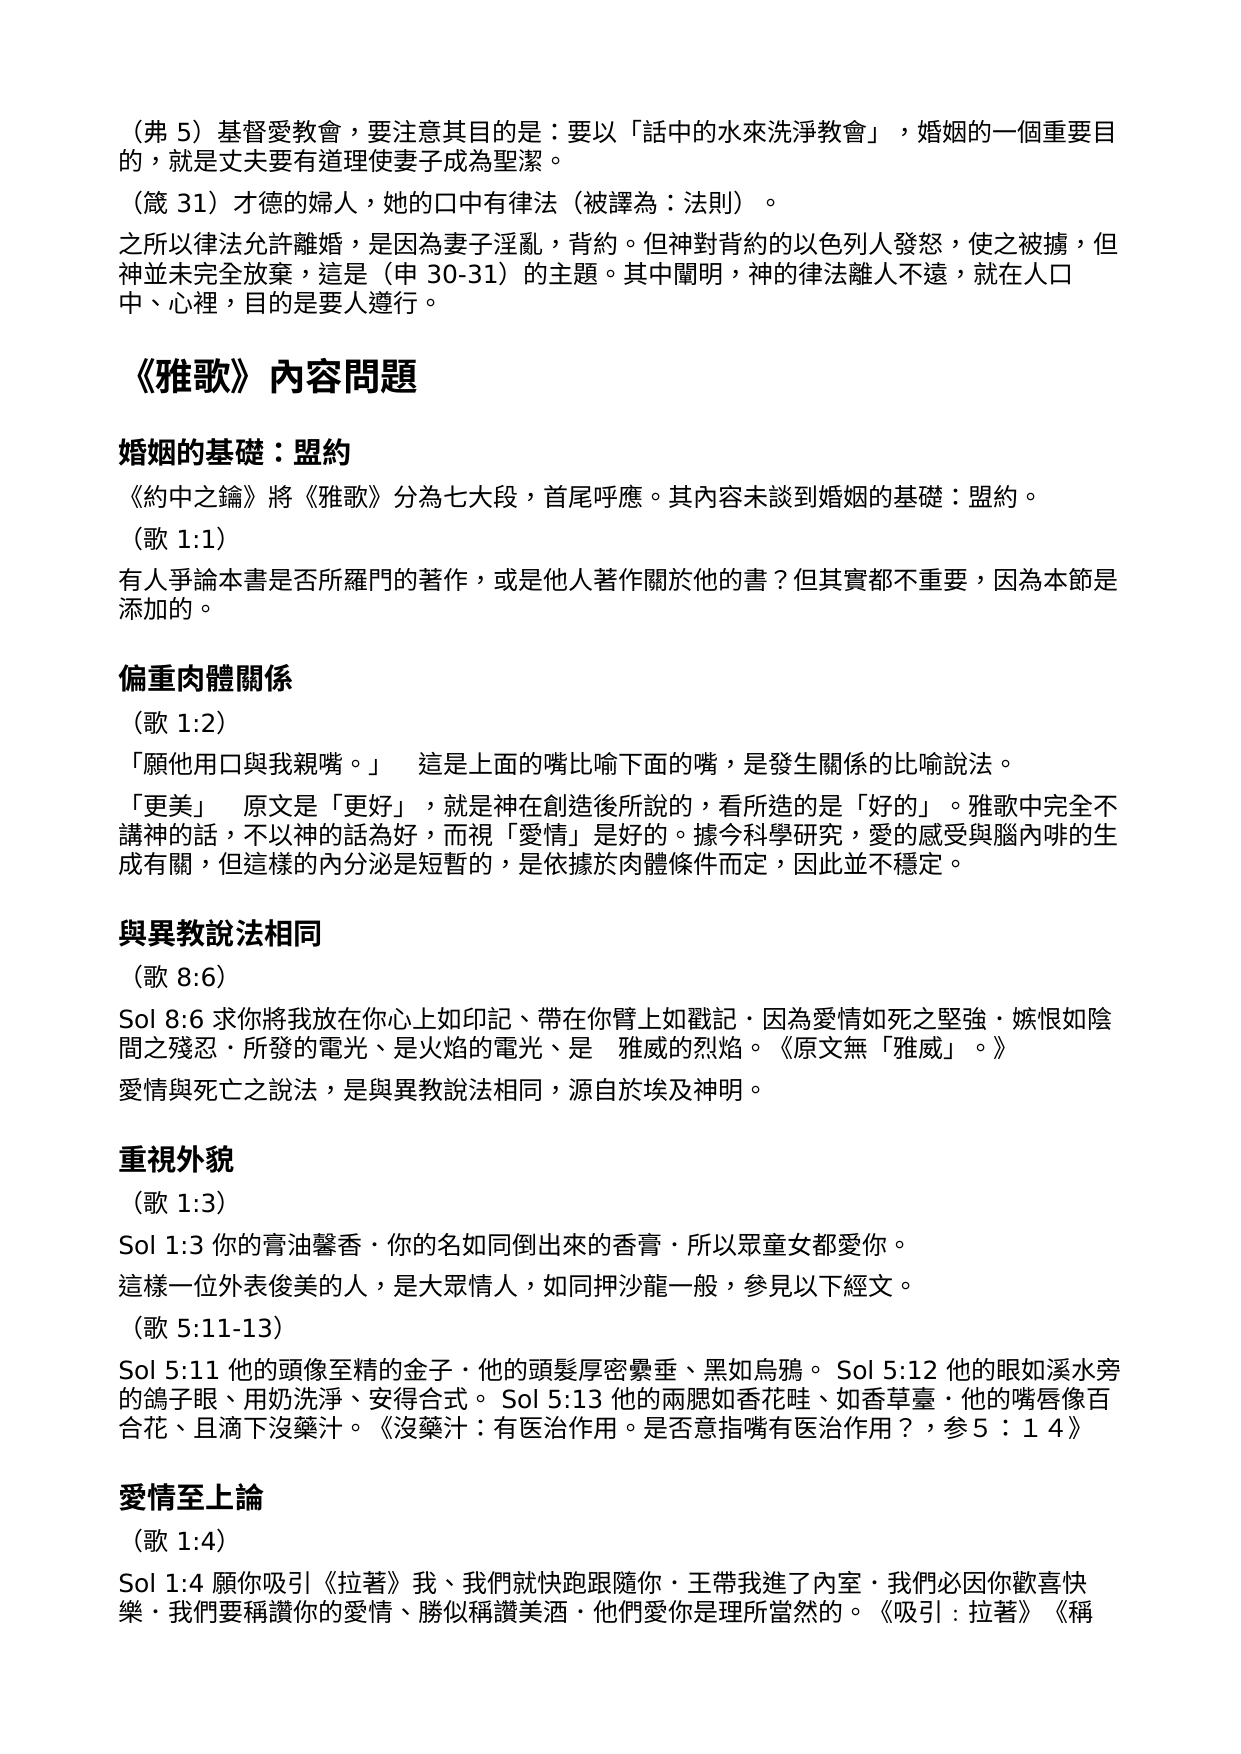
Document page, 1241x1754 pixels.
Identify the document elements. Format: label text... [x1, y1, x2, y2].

text 有人爭論本書是否所羅門的著作，或是他人著作關於他的書？但其實都不重要，因為本節是添加的。 [118, 567, 1122, 625]
text （箴 31）才德的婦人，她的口中有律法（被譯為：法則）。 [118, 189, 1122, 218]
text （弗 5）基督愛教會，要注意其目的是：要以「話中的水來洗淨教會」，婚姻的一個重要目的，就是丈夫要有道理使妻子成為聖潔。 [118, 118, 1122, 176]
subtitle 《雅歌》內容問題 [118, 356, 1122, 399]
subtitle 重視外貌 [118, 1143, 1122, 1177]
text Sol 1:3 你的膏油馨香．你的名如同倒出來的香膏．所以眾童女都愛你。 [118, 1231, 1122, 1260]
text Sol 5:11 他的頭像至精的金子．他的頭髮厚密纍垂、黑如烏鴉。 Sol 5:12 他的眼如溪水旁的鴿子眼、用奶洗淨、安得合式。 Sol 5:13 他的兩腮如香花畦、如香草臺．他的嘴唇像百合花、且滴下沒藥汁。《沒藥汁：有医治作用。是否意指嘴有医治作用？，参５：１４》 [118, 1356, 1122, 1443]
subtitle 愛情至上論 [118, 1481, 1122, 1515]
text 「願他用口與我親嘴。」 這是上面的嘴比喻下面的嘴，是發生關係的比喻說法。 [118, 751, 1122, 780]
text 之所以律法允許離婚，是因為妻子淫亂，背約。但神對背約的以色列人發怒，使之被擄，但神並未完全放棄，這是（申 30-31）的主題。其中闡明，神的律法離人不遠，就在人口中、心裡，目的是要人遵行。 [118, 231, 1122, 318]
text Sol 1:4 願你吸引《拉著》我、我們就快跑跟隨你．王帶我進了內室．我們必因你歡喜快樂．我們要稱讚你的愛情、勝似稱讚美酒．他們愛你是理所當然的。《吸引﹕拉著》《稱 [118, 1569, 1122, 1627]
text （歌 8:6） [118, 964, 1122, 993]
text （歌 1:3） [118, 1189, 1122, 1218]
text （歌 1:1） [118, 525, 1122, 554]
text 「更美」 原文是「更好」，就是神在創造後所說的，看所造的是「好的」。雅歌中完全不講神的話，不以神的話為好，而視「愛情」是好的。據今科學研究，愛的感受與腦內啡的生成有關，但這樣的內分泌是短暫的，是依據於肉體條件而定，因此並不穩定。 [118, 792, 1122, 880]
text （歌 1:2） [118, 709, 1122, 738]
text 這樣一位外表俊美的人，是大眾情人，如同押沙龍一般，參見以下經文。 [118, 1273, 1122, 1302]
subtitle 婚姻的基礎：盟約 [118, 437, 1122, 471]
subtitle 偏重肉體關係 [118, 662, 1122, 696]
text （歌 5:11-13） [118, 1314, 1122, 1343]
text 《約中之鑰》將《雅歌》分為七大段，首尾呼應。其內容未談到婚姻的基礎：盟約。 [118, 483, 1122, 512]
text （歌 1:4） [118, 1527, 1122, 1557]
text 愛情與死亡之說法，是與異教說法相同，源自於埃及神明。 [118, 1076, 1122, 1105]
text Sol 8:6 求你將我放在你心上如印記、帶在你臂上如戳記．因為愛情如死之堅強．嫉恨如陰間之殘忍．所發的電光、是火焰的電光、是 雅威的烈焰。《原文無「雅威」。》 [118, 1005, 1122, 1064]
subtitle 與異教說法相同 [118, 917, 1122, 951]
